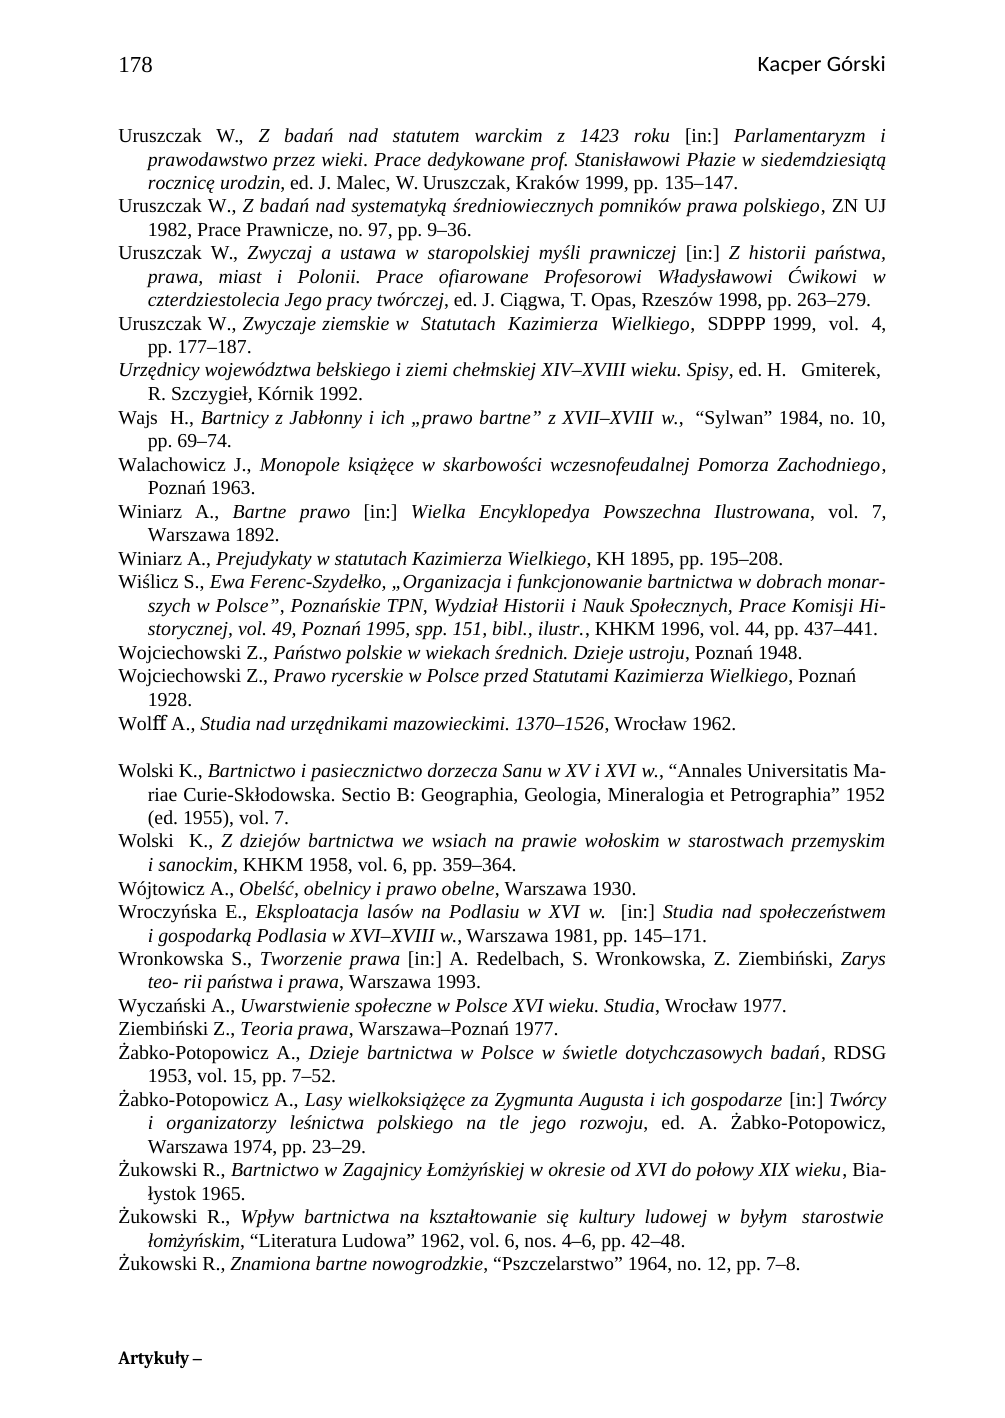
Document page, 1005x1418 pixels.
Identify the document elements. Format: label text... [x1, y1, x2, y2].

text Wroczyńska E., Eksploatacja lasów na Podlasiu w XVI w. [in:] Studia nad społeczeństwem i gospodarką Podlasia w XVI–XVIII w., Warszawa 1981, pp. 145–171. [118, 900, 886, 946]
text Wolski K., Z dziejów bartnictwa we wsiach na prawie wołoskim w starostwach przemyskim i sanockim, KHKM 1958, vol. 6, pp. 359–364. [118, 829, 886, 876]
text Uruszczak W., Z badań nad systematyką średniowiecznych pomników prawa polskiego, ZN UJ 1982, Prace Prawnicze, no. 97, pp. 9–36. [118, 194, 886, 241]
text łomżyńskim, “Literatura Ludowa” 1962, vol. 6, nos. 4–6, pp. 42–48. [148, 1229, 898, 1251]
text Winiarz A., Bartne prawo [in:] Wielka Encyklopedya Powszechna Ilustrowana, vol. 7, Warszawa 1892. [118, 500, 886, 546]
text Żabko-Potopowicz A., Dzieje bartnictwa w Polsce w świetle dotychczasowych badań, RDSG 1953, vol. 15, pp. 7–52. [118, 1041, 886, 1087]
text Walachowicz J., Monopole książęce w skarbowości wczesnofeudalnej Pomorza Zachodniego, Poznań 1963. [118, 453, 886, 499]
text Żukowski R., Bartnictwo w Zagajnicy Łomżyńskiej w okresie od XVI do połowy XIX wieku, Bia- łystok 1965. [118, 1158, 886, 1204]
text Wyczański A., Uwarstwienie społeczne w Polsce XVI wieku. Studia, Wrocław 1977. Ziembiński Z., Teoria prawa, Warszawa–Poznań 1977. [118, 994, 875, 1040]
text Uruszczak W., Z badań nad statutem warckim z 1423 roku [in:] Parlamentaryzm i prawodawstwo przez wieki. Prace dedykowane prof. Stanisławowi Płazie w siedemdziesiątą rocznicę urodzin, ed. J. Malec, W. Uruszczak, Kraków 1999, pp. 135–147. [118, 124, 886, 194]
text Wajs H., Bartnicy z Jabłonny i ich „prawo bartne” z XVII–XVIII w., “Sylwan” 1984, no. 10, pp. 69–74. [118, 406, 886, 452]
text Żukowski R., Znamiona bartne nowogrodzkie, “Pszczelarstwo” 1964, no. 12, pp. 7–8. [118, 1252, 898, 1275]
text Żabko-Potopowicz A., Lasy wielkoksiążęce za Zygmunta Augusta i ich gospodarze [in:] Twórcy i organizatorzy leśnictwa polskiego na tle jego rozwoju, ed. A. Żabko-Potopowicz, Warszawa 1974, pp. 23–29. [118, 1088, 886, 1157]
text Uruszczak W., Zwyczaje ziemskie w Statutach Kazimierza Wielkiego, SDPPP 1999, vol. 4, pp. 177–187. [118, 312, 886, 358]
text Wojciechowski Z., Państwo polskie w wiekach średnich. Dzieje ustroju, Poznań 1948. Wojciechowski Z., Prawo rycerskie w Polsce przed Statutami Kazimierza Wielkiego, Poznań [118, 641, 898, 687]
text Urzędnicy województwa bełskiego i ziemi chełmskiej XIV–XVIII wieku. Spisy, ed. H. Gmiterek, [118, 358, 898, 381]
text Żukowski R., Wpływ bartnictwa na kształtowanie się kultury ludowej w byłym starostwie [118, 1205, 898, 1228]
text Winiarz A., Prejudykaty w statutach Kazimierza Wielkiego, KH 1895, pp. 195–208. [118, 547, 898, 569]
text Wójtowicz A., Obelść, obelnicy i prawo obelne, Warszawa 1930. [118, 876, 898, 899]
text Uruszczak W., Zwyczaj a ustawa w staropolskiej myśli prawniczej [in:] Z historii państwa, prawa, miast i Polonii. Prace ofiarowane Profesorowi Władysławowi Ćwikowi w czterdziestolecia Jego pracy twórczej, ed. J. Ciągwa, T. Opas, Rzeszów 1998, pp. 263–279. [118, 241, 886, 311]
text 1928. [148, 688, 898, 711]
text Wolski K., Bartnictwo i pasiecznictwo dorzecza Sanu w XV i XVI w., “Annales Universitatis Ma- riae Curie-Skłodowska. Sectio B: Geographia, Geologia, Mineralogia et Petrographia” 1952 (ed. 1955), vol. 7. [118, 759, 886, 829]
text Wiślicz S., Ewa Ferenc-Szydełko, „Organizacja i funkcjonowanie bartnictwa w dobrach monar- szych w Polsce”, Poznańskie TPN, Wydział Historii i Nauk Społecznych, Prace Komisji Hi- storycznej, vol. 49, Poznań 1995, spp. 151, bibl., ilustr., KHKM 1996, vol. 44, pp. 437–441. [118, 570, 886, 640]
text R. Szczygieł, Kórnik 1992. [148, 382, 898, 405]
text Wronkowska S., Tworzenie prawa [in:] A. Redelbach, S. Wronkowska, Z. Ziembiński, Zarys teo- rii państwa i prawa, Warszawa 1993. [118, 947, 886, 993]
text Wolﬀ A., Studia nad urzędnikami mazowieckimi. 1370–1526, Wrocław 1962. [118, 711, 898, 734]
